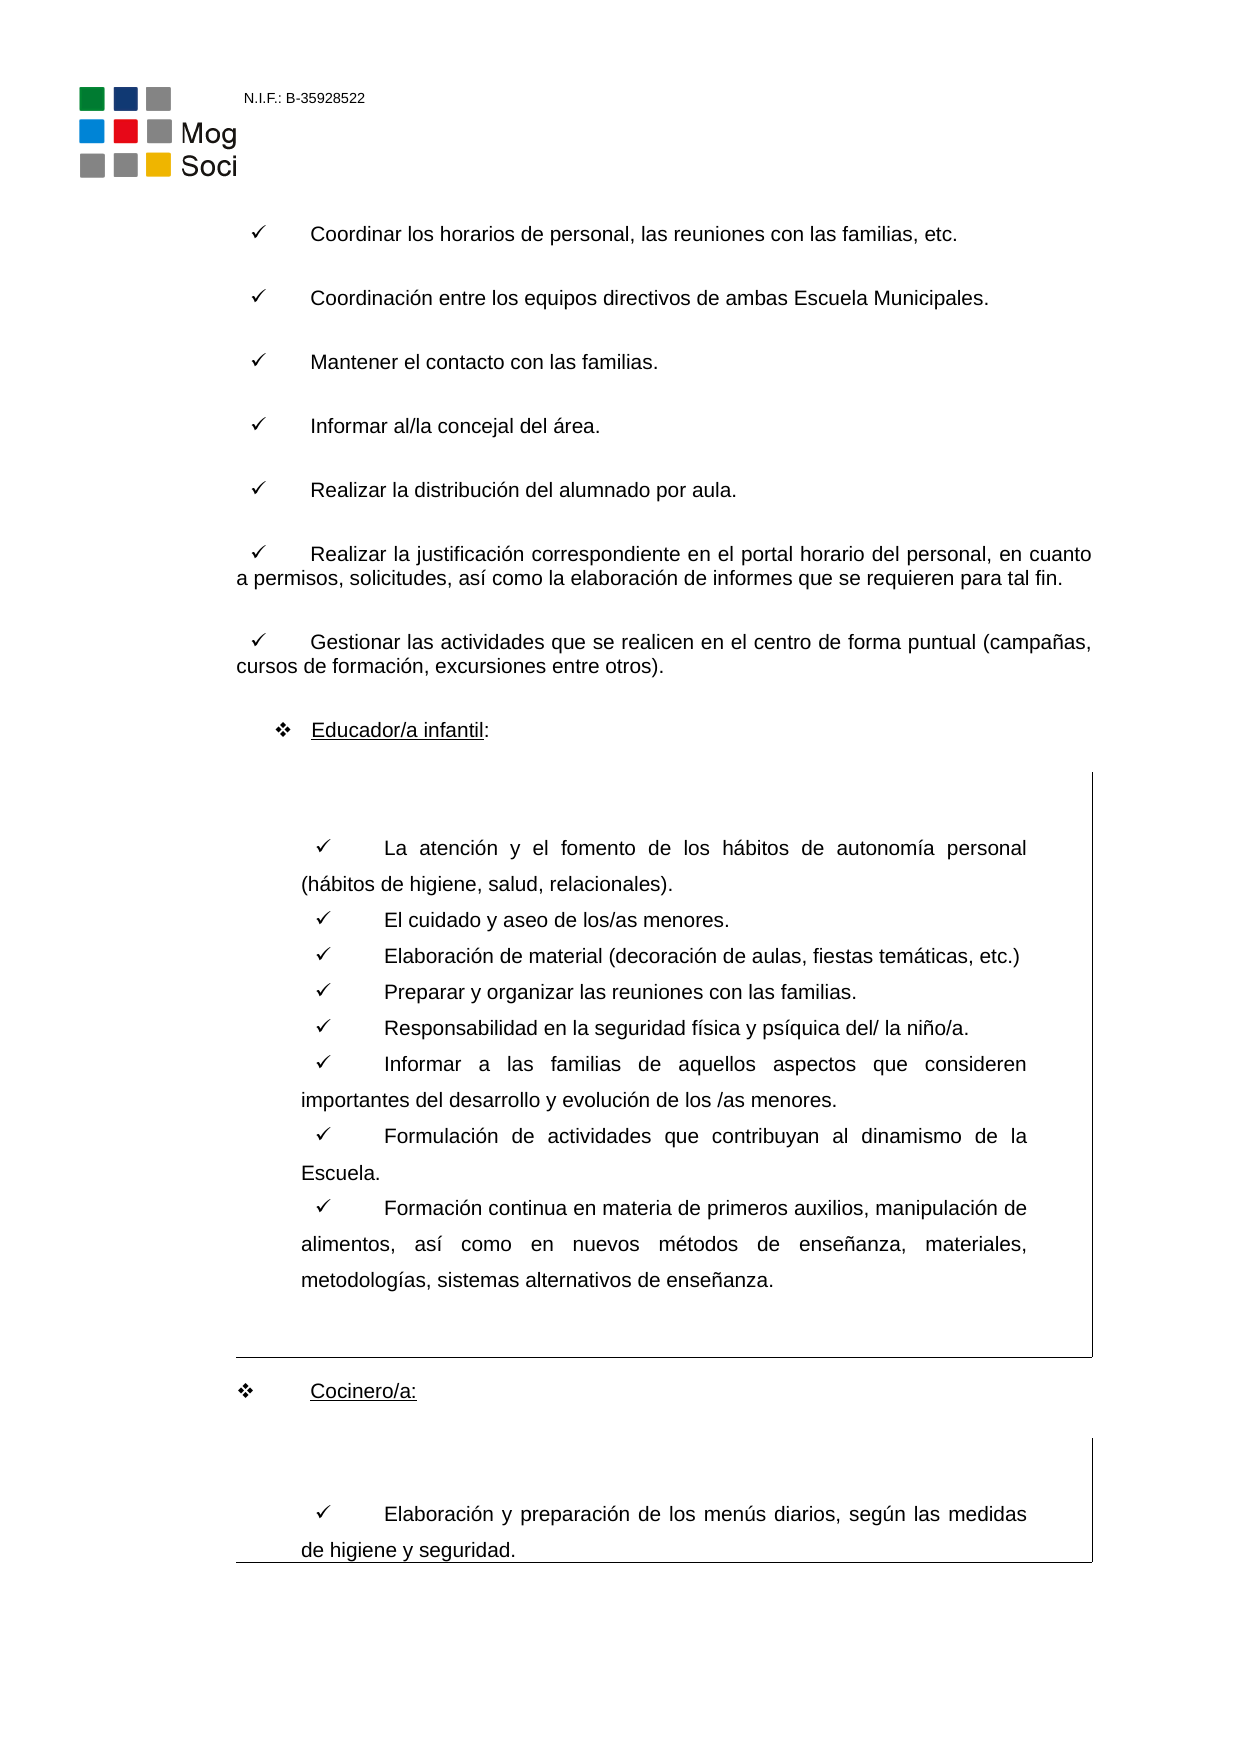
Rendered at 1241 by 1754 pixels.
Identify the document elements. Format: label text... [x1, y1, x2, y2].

list Coordinar los horarios de personal, las reuniones con las familias, etc. [397, 222, 1092, 246]
list Educador/a infantil: [274, 718, 1092, 742]
list Informar a las familias de aquellos aspectos que consideren importantes del desarrollo y evolución de los /as menores. [236, 988, 1092, 1060]
list Realizar la justificación correspondiente en el portal horario del personal, en cuanto a permisos, solicitudes, así como la elaboración de informes que se requieren para tal fin. [236, 542, 1092, 590]
list Informar al/la concejal del área. [236, 414, 1092, 438]
list Preparar y organizar las reuniones con las familias. [236, 916, 1092, 952]
list Realizar la distribución del alumnado por aula. [236, 478, 1092, 502]
list La atención y el fomento de los hábitos de autonomía personal (hábitos de higiene, salud, relacionales). [236, 772, 1092, 843]
list El cuidado y aseo de los/as menores. [236, 843, 1092, 879]
list Formación continua en materia de primeros auxilios, manipulación de alimentos, así como en nuevos métodos de enseñanza, materiales, metodologías, sistemas alternativos de enseñanza. [236, 1132, 1092, 1357]
list Elaboración y preparación de los menús diarios, según las medidas de higiene y seguridad. [236, 1438, 1092, 1562]
list Elaboración de material (decoración de aulas, fiestas temáticas, etc.) [236, 879, 1092, 916]
list Cocinero/a: [236, 1379, 1084, 1403]
list Responsabilidad en la seguridad física y psíquica del/ la niño/a. [236, 952, 1092, 988]
list Coordinación entre los equipos directivos de ambas Escuela Municipales. [397, 286, 1092, 310]
list Gestionar las actividades que se realicen en el centro de forma puntual (campañas, cursos de formación, excursiones entre otros). [236, 630, 1092, 678]
list Formulación de actividades que contribuyan al dinamismo de la Escuela. [236, 1060, 1092, 1132]
list Mantener el contacto con las familias. [397, 350, 1092, 374]
